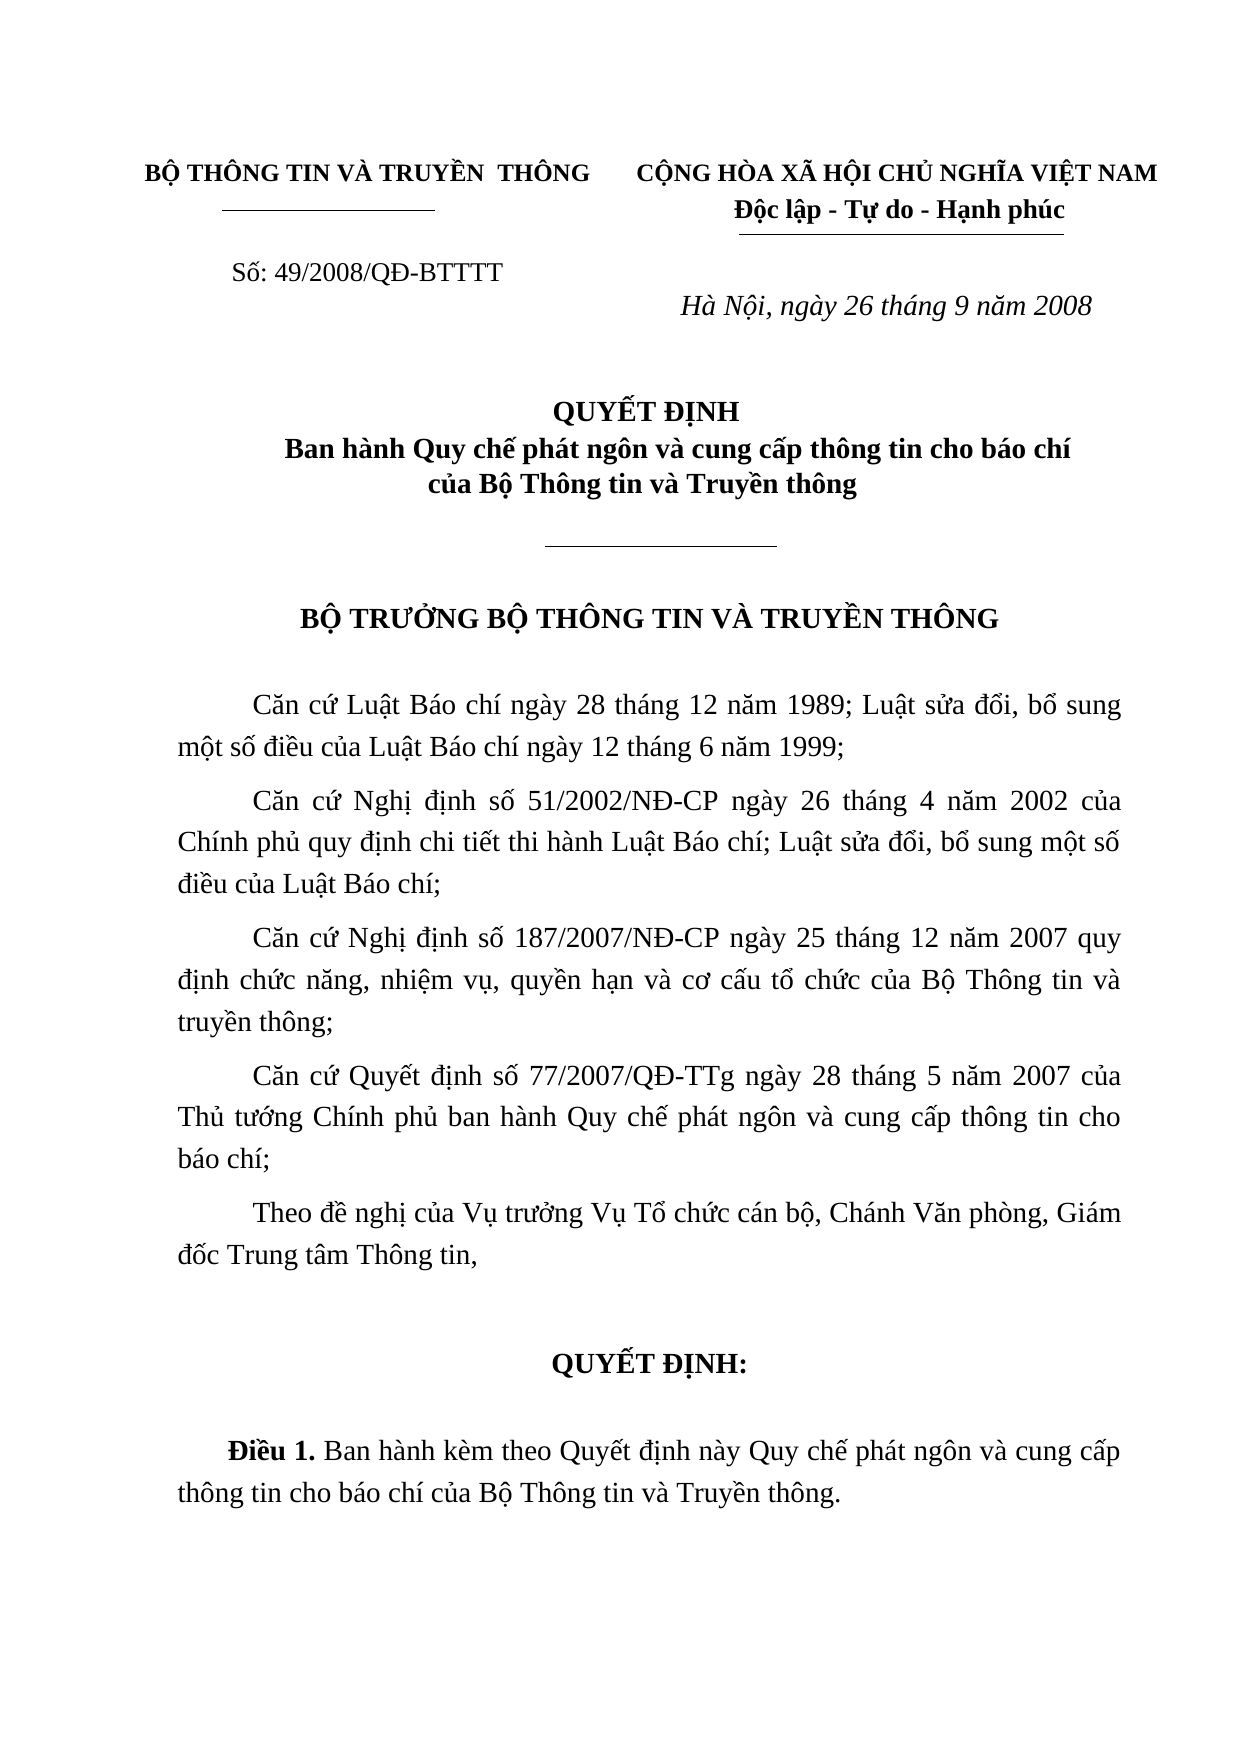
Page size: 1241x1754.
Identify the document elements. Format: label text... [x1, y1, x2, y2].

table_header BỘ THÔNG TIN VÀ TRUYỀN THÔNG [127, 158, 612, 257]
text QUYẾT ĐỊNH [177, 388, 1122, 430]
table_cell Số: 49/2008/QĐ-BTTTT [127, 257, 612, 288]
text Điều 1. Ban hành kèm theo Quyết định này Quy chế phát ngôn và cung cấp thông tin cho báo chí của Bộ Thông tin và Truyền thông. [177, 1427, 1122, 1511]
subtitle BỘ TRƯỞNG BỘ THÔNG TIN VÀ TRUYỀN THÔNG [177, 601, 1122, 635]
text Ban hành Quy chế phát ngôn và cung cấp thông tin cho báo chí [177, 430, 1122, 465]
text Căn cứ Quyết định số 77/2007/QĐ-TTg ngày 28 tháng 5 năm 2007 của Thủ tướng Chính phủ ban hành Quy chế phát ngôn và cung cấp thông tin cho báo chí; [177, 1052, 1122, 1177]
table_header CỘNG HÒA XÃ HỘI CHỦ NGHĨA VIỆT NAM Độc lập - Tự do - Hạnh phúc [612, 158, 1187, 257]
text Căn cứ Luật Báo chí ngày 28 tháng 12 năm 1989; Luật sửa đổi, bổ sung một số điều của Luật Báo chí ngày 12 tháng 6 năm 1999; [177, 681, 1122, 764]
text của Bộ Thông tin và Truyền thông [177, 465, 1122, 501]
text Căn cứ Nghị định số 51/2002/NĐ-CP ngày 26 tháng 4 năm 2002 của Chính phủ quy định chi tiết thi hành Luật Báo chí; Luật sửa đổi, bổ sung một số điều của Luật Báo chí; [177, 777, 1122, 902]
text Theo đề nghị của Vụ trưởng Vụ Tổ chức cán bộ, Chánh Văn phòng, Giám đốc Trung tâm Thông tin, [177, 1189, 1122, 1273]
text Căn cứ Nghị định số 187/2007/NĐ-CP ngày 25 tháng 12 năm 2007 quy định chức năng, nhiệm vụ, quyền hạn và cơ cấu tổ chức của Bộ Thông tin và truyền thông; [177, 914, 1122, 1039]
subtitle Hà Nội, ngày 26 tháng 9 năm 2008 [130, 288, 1117, 321]
subtitle QUYẾT ĐỊNH: [177, 1340, 1122, 1381]
table_cell [612, 257, 1187, 288]
